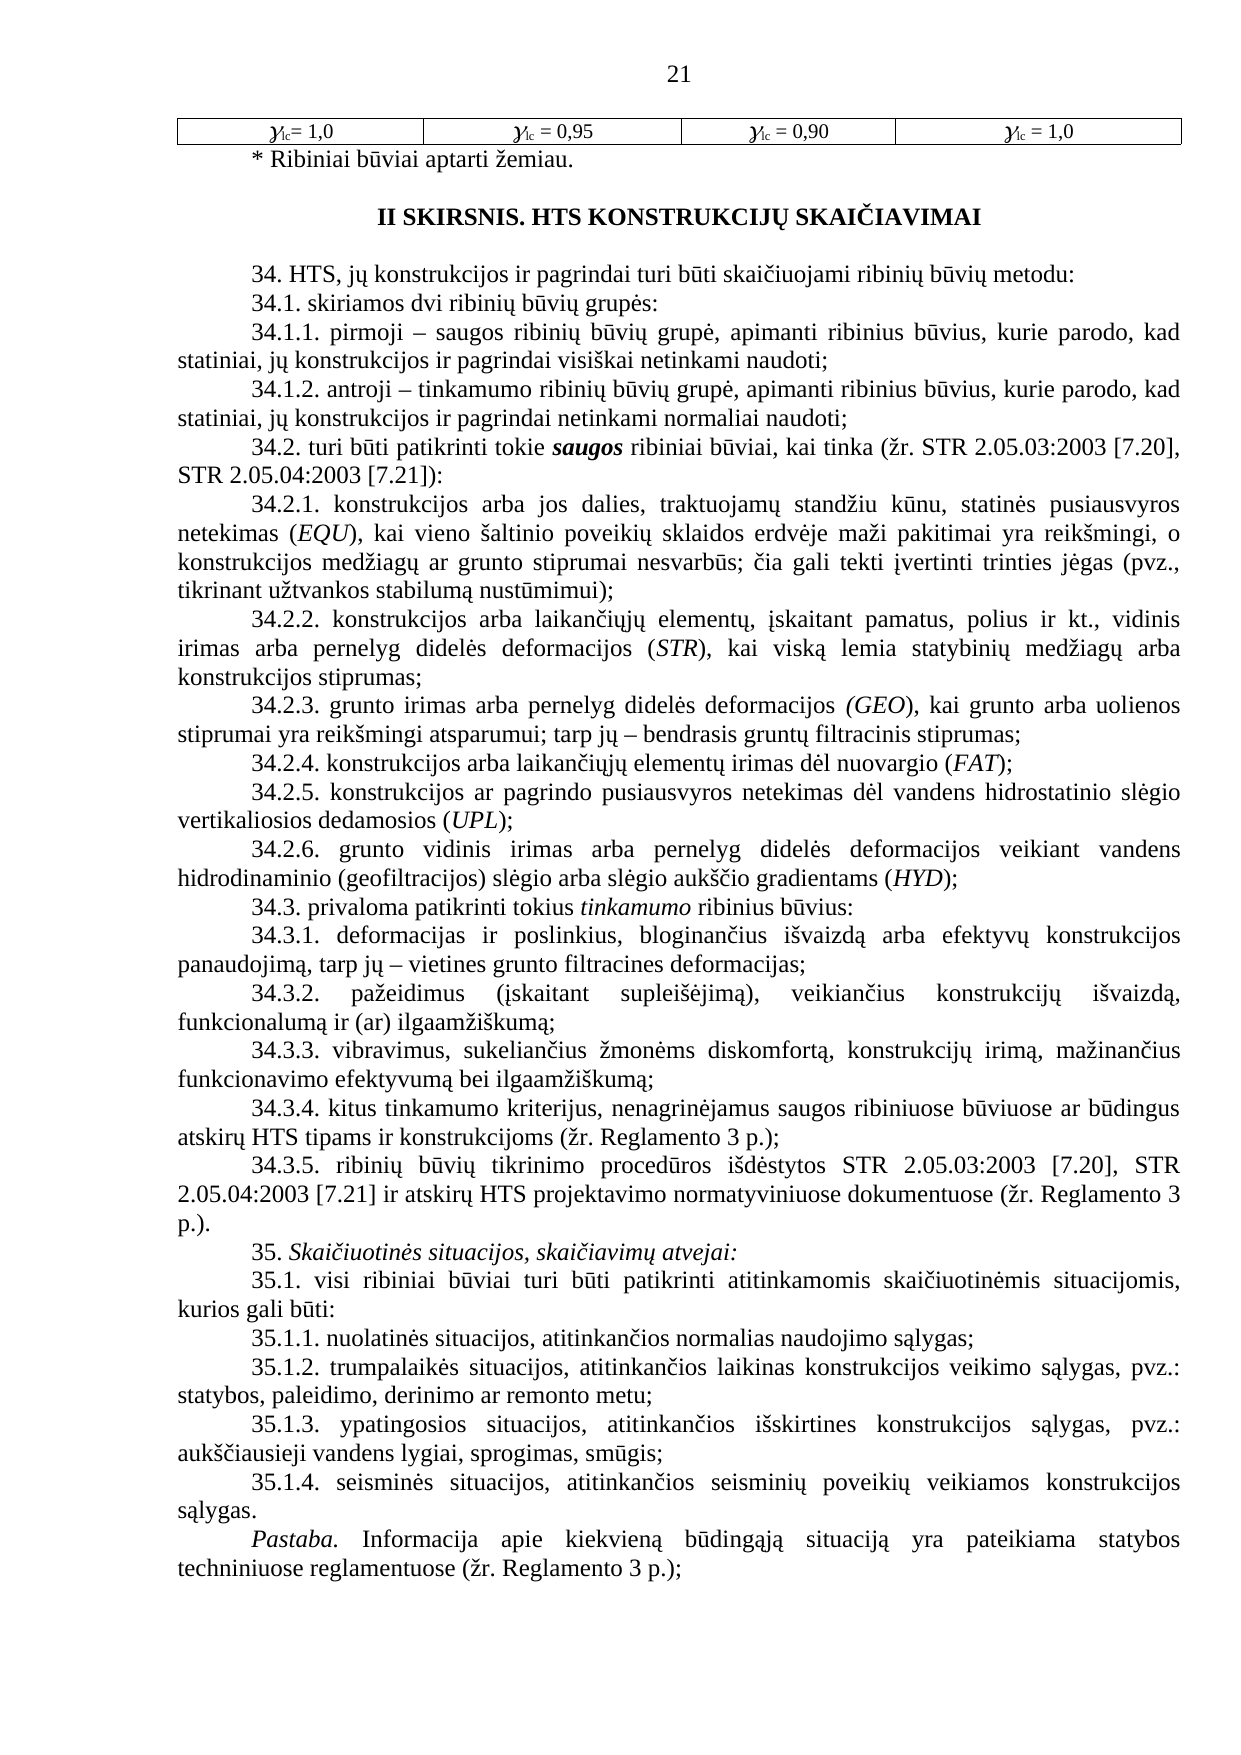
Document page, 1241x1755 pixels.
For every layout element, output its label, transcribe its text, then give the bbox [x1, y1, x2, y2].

text 34.3.1. deformacijas ir poslinkius, bloginančius išvaizdą arba efektyvų konstrukcijos panaudojimą, tarp jų – vietines grunto filtracines deformacijas; [177, 920, 1181, 978]
text 34.3.5. ribinių būvių tikrinimo procedūros išdėstytos STR 2.05.03:2003 [7.20], STR 2.05.04:2003 [7.21] ir atskirų HTS projektavimo normatyviniuose dokumentuose (žr. Reglamento 3 p.). [177, 1150, 1181, 1237]
text 34.1. skiriamos dvi ribinių būvių grupės: [177, 288, 1181, 317]
text 35.1.1. nuolatinės situacijos, atitinkančios normalias naudojimo sąlygas; [177, 1323, 1181, 1352]
text 34.3.4. kitus tinkamumo kriterijus, nenagrinėjamus saugos ribiniuose būviuose ar būdingus atskirų HTS tipams ir konstrukcijoms (žr. Reglamento 3 p.); [177, 1093, 1181, 1150]
text 34.1.2. antroji – tinkamumo ribinių būvių grupė, apimanti ribinius būvius, kurie parodo, kad statiniai, jų konstrukcijos ir pagrindai netinkami normaliai naudoti; [177, 374, 1181, 432]
text II SKIRSNIS. HTS KONSTRUKCIJŲ SKAIČIAVIMAI [177, 202, 1181, 230]
table_cell lc = 1,0 [896, 119, 1181, 143]
text 34.2. turi būti patikrinti tokie saugos ribiniai būviai, kai tinka (žr. STR 2.05.03:2003 [7.20], STR 2.05.04:2003 [7.21]): [177, 432, 1181, 489]
text 35.1.2. trumpalaikės situacijos, atitinkančios laikinas konstrukcijos veikimo sąlygas, pvz.: statybos, paleidimo, derinimo ar remonto metu; [177, 1352, 1181, 1409]
text 34.2.1. konstrukcijos arba jos dalies, traktuojamų standžiu kūnu, statinės pusiausvyros netekimas (EQU), kai vieno šaltinio poveikių sklaidos erdvėje maži pakitimai yra reikšmingi, o konstrukcijos medžiagų ar grunto stiprumai nesvarbūs; čia gali tekti įvertinti trinties jėgas (pvz., tikrinant užtvankos stabilumą nustūmimui); [177, 489, 1181, 604]
text 35. Skaičiuotinės situacijos, skaičiavimų atvejai: [177, 1237, 1181, 1265]
text * Ribiniai būviai aptarti žemiau. [177, 145, 1181, 173]
text 34.1.1. pirmoji – saugos ribinių būvių grupė, apimanti ribinius būvius, kurie parodo, kad statiniai, jų konstrukcijos ir pagrindai visiškai netinkami naudoti; [177, 317, 1181, 374]
text 34.3.2. pažeidimus (įskaitant supleišėjimą), veikiančius konstrukcijų išvaizdą, funkcionalumą ir (ar) ilgaamžiškumą; [177, 978, 1181, 1035]
text 34.2.4. konstrukcijos arba laikančiųjų elementų irimas dėl nuovargio (FAT); [177, 748, 1181, 777]
text 34.2.2. konstrukcijos arba laikančiųjų elementų, įskaitant pamatus, polius ir kt., vidinis irimas arba pernelyg didelės deformacijos (STR), kai viską lemia statybinių medžiagų arba konstrukcijos stiprumas; [177, 604, 1181, 690]
table_cell lc = 0,90 [682, 119, 895, 143]
text 35.1. visi ribiniai būviai turi būti patikrinti atitinkamomis skaičiuotinėmis situacijomis, kurios gali būti: [177, 1265, 1181, 1323]
text 35.1.4. seisminės situacijos, atitinkančios seisminių poveikių veikiamos konstrukcijos sąlygas. [177, 1467, 1181, 1524]
text 34.2.3. grunto irimas arba pernelyg didelės deformacijos (GEO), kai grunto arba uolienos stiprumai yra reikšmingi atsparumui; tarp jų – bendrasis gruntų filtracinis stiprumas; [177, 690, 1181, 748]
text 34.3.3. vibravimus, sukeliančius žmonėms diskomfortą, konstrukcijų irimą, mažinančius funkcionavimo efektyvumą bei ilgaamžiškumą; [177, 1035, 1181, 1093]
text 34.2.6. grunto vidinis irimas arba pernelyg didelės deformacijos veikiant vandens hidrodinaminio (geofiltracijos) slėgio arba slėgio aukščio gradientams (HYD); [177, 834, 1181, 892]
text 34.2.5. konstrukcijos ar pagrindo pusiausvyros netekimas dėl vandens hidrostatinio slėgio vertikaliosios dedamosios (UPL); [177, 777, 1181, 834]
table_cell lc = 0,95 [424, 119, 681, 143]
text 35.1.3. ypatingosios situacijos, atitinkančios išskirtines konstrukcijos sąlygas, pvz.: aukščiausieji vandens lygiai, sprogimas, smūgis; [177, 1409, 1181, 1467]
text 34.3. privaloma patikrinti tokius tinkamumo ribinius būvius: [177, 892, 1181, 920]
table_cell lc= 1,0 [178, 119, 423, 143]
text Pastaba. Informacija apie kiekvieną būdingąją situaciją yra pateikiama statybos techniniuose reglamentuose (žr. Reglamento 3 p.); [177, 1524, 1181, 1582]
text 34. HTS, jų konstrukcijos ir pagrindai turi būti skaičiuojami ribinių būvių metodu: [177, 259, 1181, 288]
